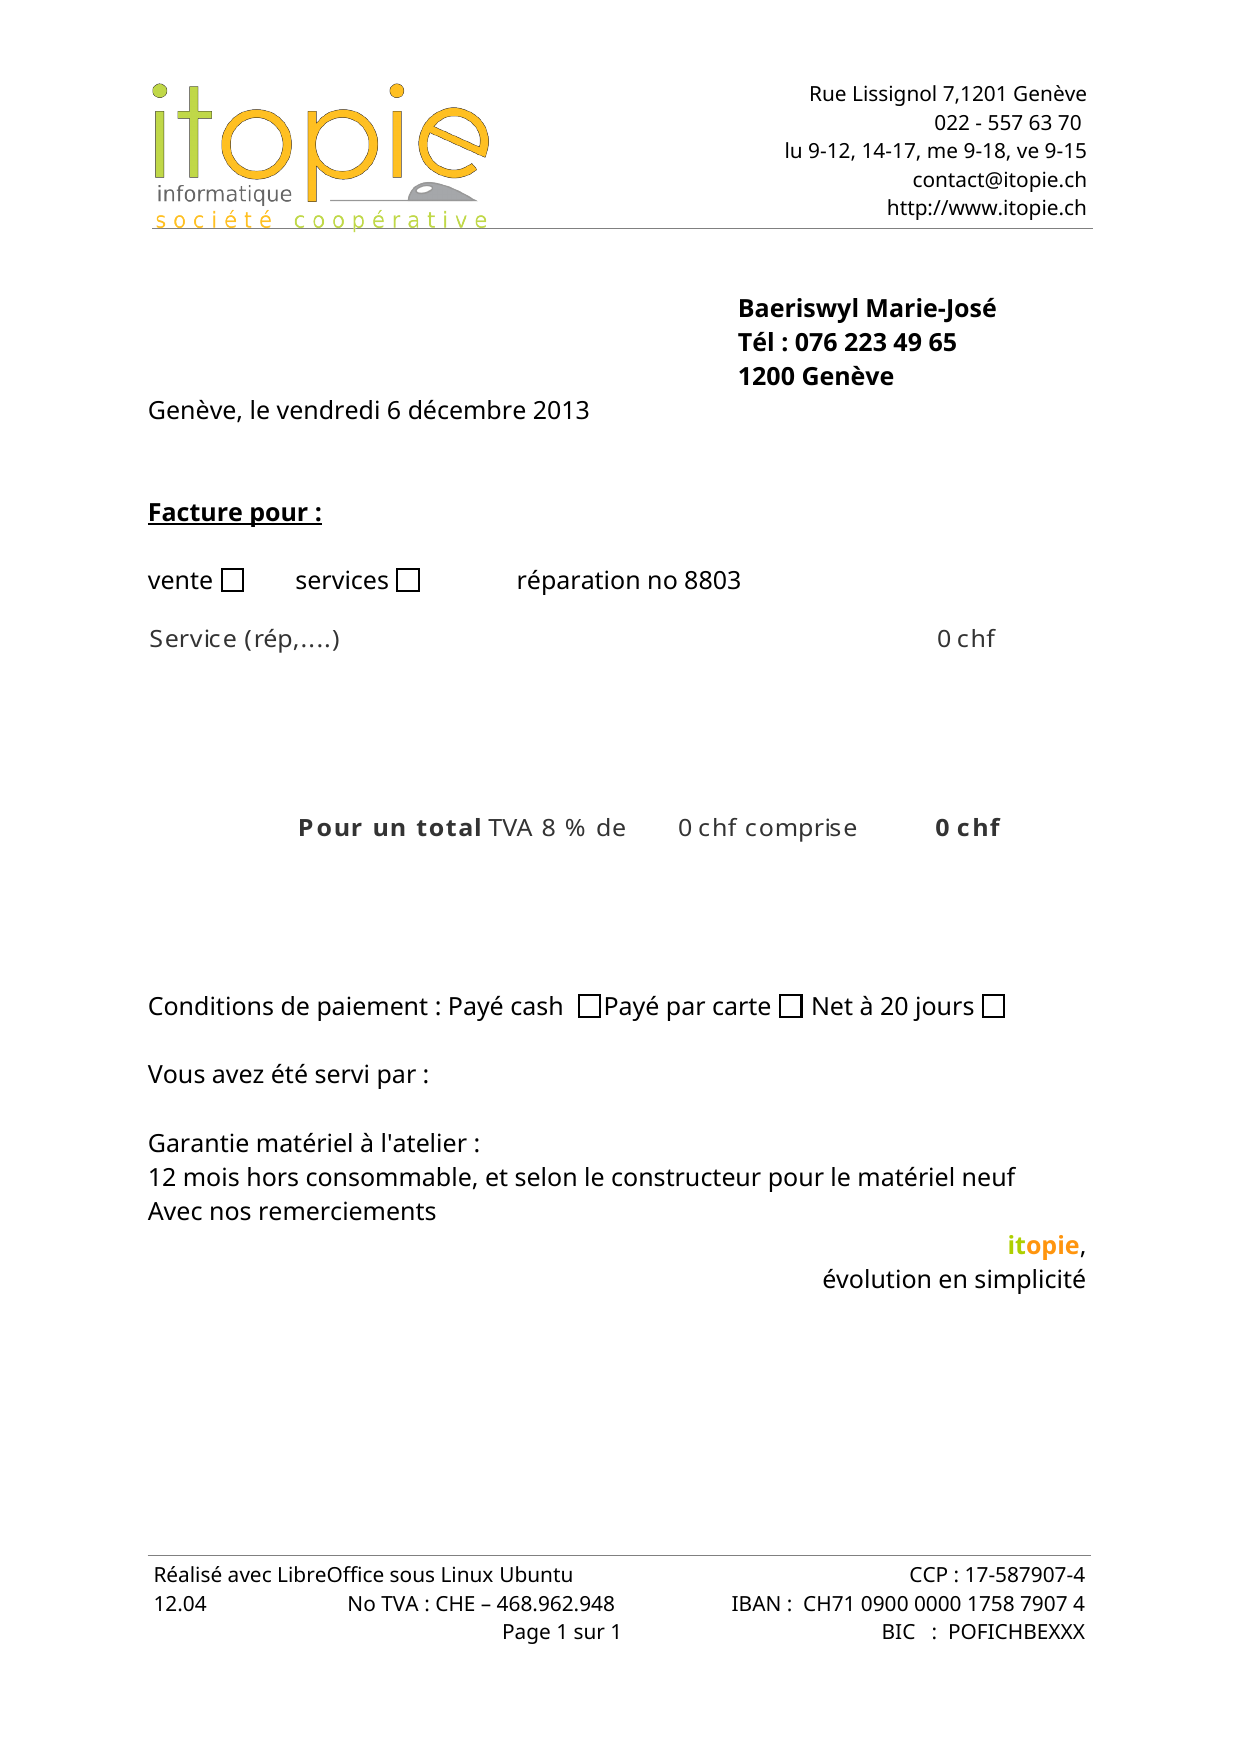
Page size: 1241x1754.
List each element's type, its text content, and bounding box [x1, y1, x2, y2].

text Facture pour : [148, 495, 1093, 529]
text Vous avez été servi par : [148, 1057, 1093, 1091]
text Baeriswyl Marie-José [148, 290, 1093, 324]
text vente services réparation no 8803 [148, 563, 1093, 597]
text Genève, le vendredi 6 décembre 2013 [148, 392, 1093, 427]
text évolution en simplicité [148, 1262, 1093, 1296]
text Conditions de paiement : Payé cash Payé par carte Net à 20 jours [148, 989, 1093, 1023]
text itopie, [148, 1227, 1093, 1262]
text Garantie matériel à l'atelier : [148, 1125, 1093, 1159]
picture [138, 72, 500, 244]
text Tél : 076 223 49 65 [148, 324, 1093, 358]
text 12 mois hors consommable, et selon le constructeur pour le matériel neuf [148, 1159, 1093, 1193]
text 1200 Genève [148, 358, 1093, 392]
text Avec nos remerciements [148, 1193, 1093, 1227]
